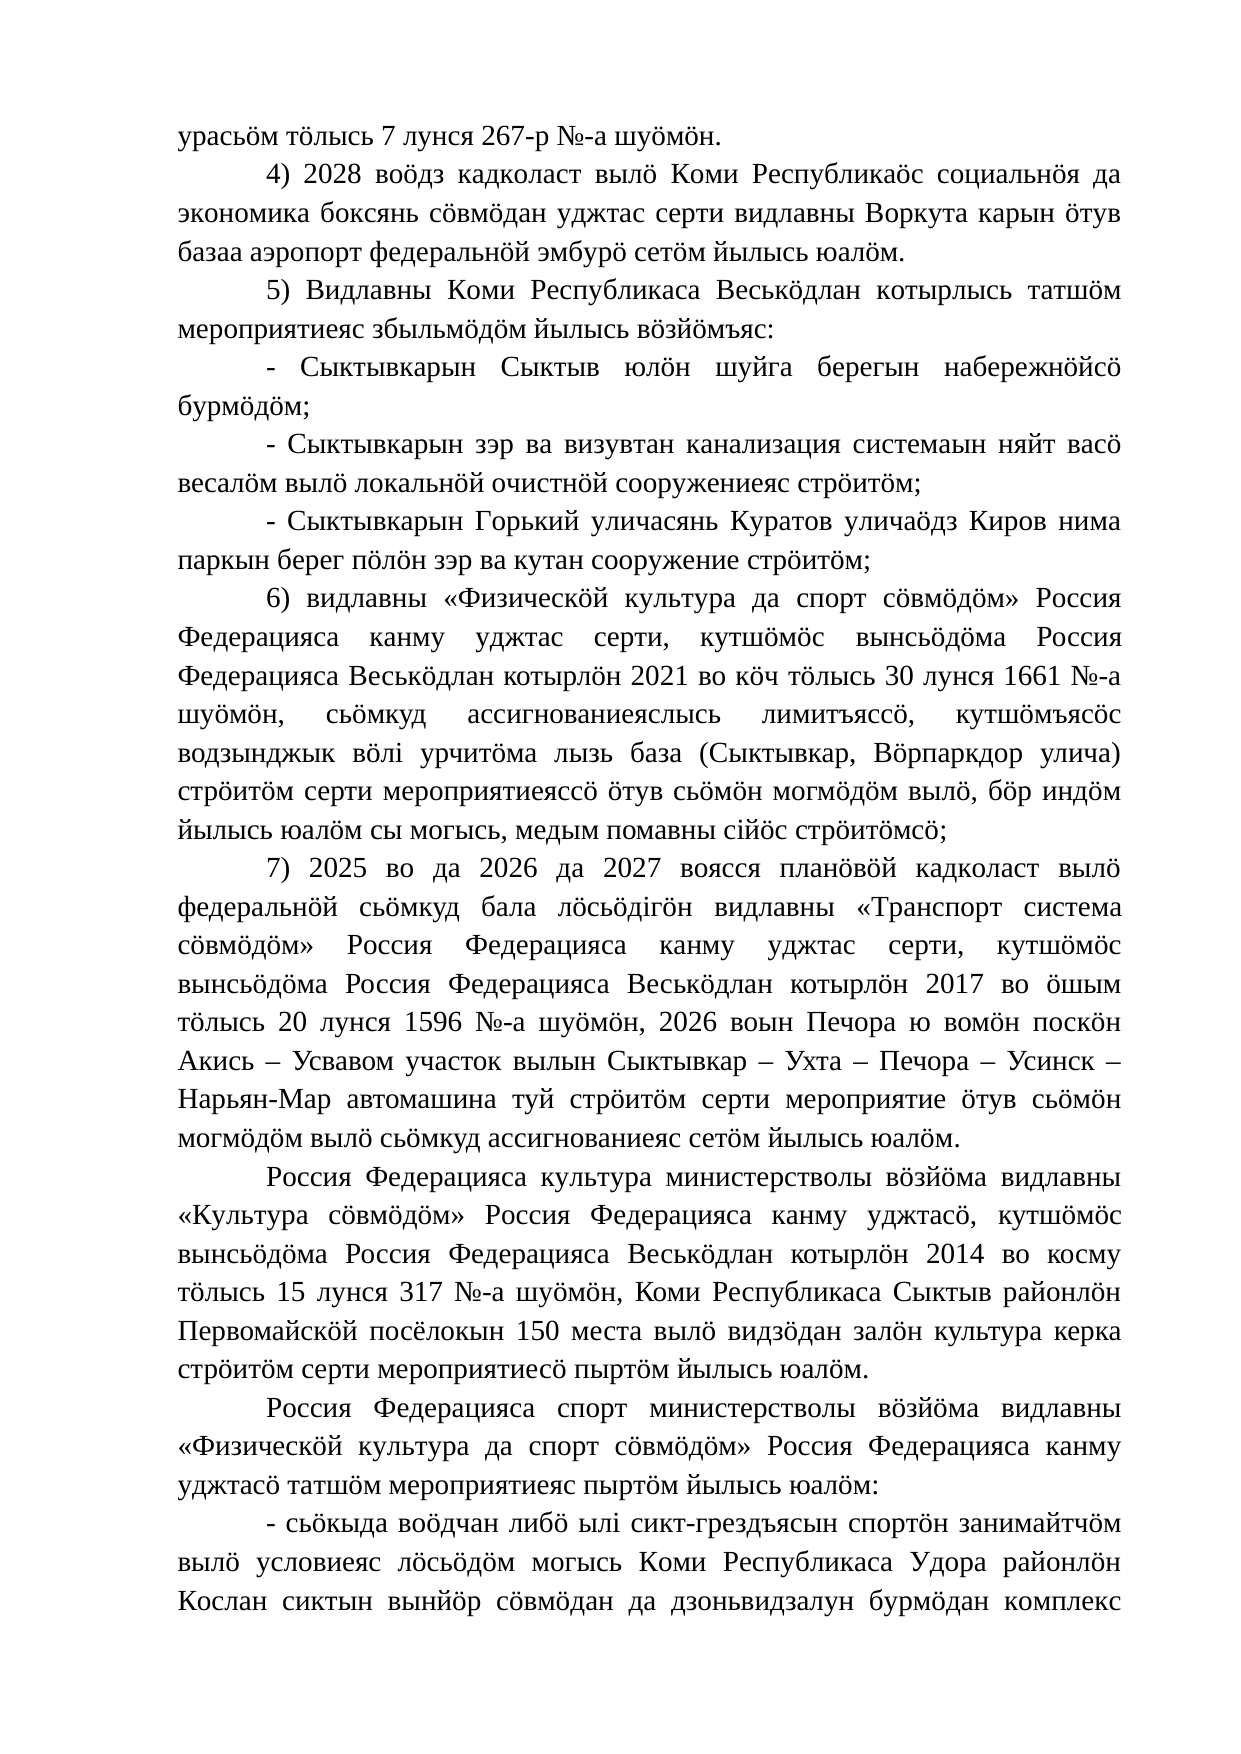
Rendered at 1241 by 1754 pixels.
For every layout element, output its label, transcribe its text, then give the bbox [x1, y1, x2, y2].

text 5) Видлавны Коми Республикаса Веськӧдлан котырлысь татшӧм мероприятиеяс збыльмӧдӧм йылысь вӧзйӧмъяс: [177, 272, 1122, 344]
text Россия Федерацияса культура министерстволы вӧзйӧма видлавны «Культура сӧвмӧдӧм» Россия Федерацияса канму уджтасӧ, кутшӧмӧс вынсьӧдӧма Россия Федерацияса Веськӧдлан котырлӧн 2014 во косму тӧлысь 15 лунся 317 №-а шуӧмӧн, Коми Республикаса Сыктыв районлӧн Первомайскӧй посёлокын 150 места вылӧ видзӧдан залӧн культура керка стрӧитӧм серти мероприятиесӧ пыртӧм йылысь юалӧм. [177, 1159, 1122, 1385]
text 6) видлавны «Физическӧй культура да спорт сӧвмӧдӧм» Россия Федерацияса канму уджтас серти, кутшӧмӧс вынсьӧдӧма Россия Федерацияса Веськӧдлан котырлӧн 2021 во кӧч тӧлысь 30 лунся 1661 №-а шуӧмӧн, сьӧмкуд ассигнованиеяслысь лимитъяссӧ, кутшӧмъясӧс водзынджык вӧлі урчитӧма лызь база (Сыктывкар, Вӧрпаркдор улича) стрӧитӧм серти мероприятиеяссӧ ӧтув сьӧмӧн могмӧдӧм вылӧ, бӧр индӧм йылысь юалӧм сы могысь, медым помавны сійӧс стрӧитӧмсӧ; [177, 581, 1122, 845]
text - Сыктывкарын Сыктыв юлӧн шуйга берегын набережнӧйсӧ бурмӧдӧм; [177, 349, 1122, 421]
text Россия Федерацияса спорт министерстволы вӧзйӧма видлавны «Физическӧй культура да спорт сӧвмӧдӧм» Россия Федерацияса канму уджтасӧ татшӧм мероприятиеяс пыртӧм йылысь юалӧм: [177, 1390, 1122, 1501]
text - Сыктывкарын зэр ва визувтан канализация системаын няйт васӧ весалӧм вылӧ локальнӧй очистнӧй сооружениеяс стрӧитӧм; [177, 426, 1122, 498]
text урасьӧм тӧлысь 7 лунся 267-р №-а шуӧмӧн. [177, 118, 1122, 152]
text - Сыктывкарын Горький уличасянь Куратов уличаӧдз Киров нима паркын берег пӧлӧн зэр ва кутан сооружение стрӧитӧм; [177, 503, 1122, 576]
text - сьӧкыда воӧдчан либӧ ылі сикт-грездъясын спортӧн занимайтчӧм вылӧ условиеяс лӧсьӧдӧм могысь Коми Республикаса Удора районлӧн Кослан сиктын вынйӧр сӧвмӧдан да дзоньвидзалун бурмӧдан комплекс [177, 1506, 1122, 1616]
text 4) 2028 воӧдз кадколаст вылӧ Коми Республикаӧс социальнӧя да экономика боксянь сӧвмӧдан уджтас серти видлавны Воркута карын ӧтув базаа аэропорт федеральнӧй эмбурӧ сетӧм йылысь юалӧм. [177, 157, 1122, 267]
text 7) 2025 во да 2026 да 2027 воясся планӧвӧй кадколаст вылӧ федеральнӧй сьӧмкуд бала лӧсьӧдігӧн видлавны «Транспорт система сӧвмӧдӧм» Россия Федерацияса канму уджтас серти, кутшӧмӧс вынсьӧдӧма Россия Федерацияса Веськӧдлан котырлӧн 2017 во ӧшым тӧлысь 20 лунся 1596 №-а шуӧмӧн, 2026 воын Печора ю вомӧн поскӧн Акись – Усвавом участок вылын Сыктывкар – Ухта – Печора – Усинск – Нарьян-Мар автомашина туй стрӧитӧм серти мероприятие ӧтув сьӧмӧн могмӧдӧм вылӧ сьӧмкуд ассигнованиеяс сетӧм йылысь юалӧм. [177, 850, 1122, 1154]
